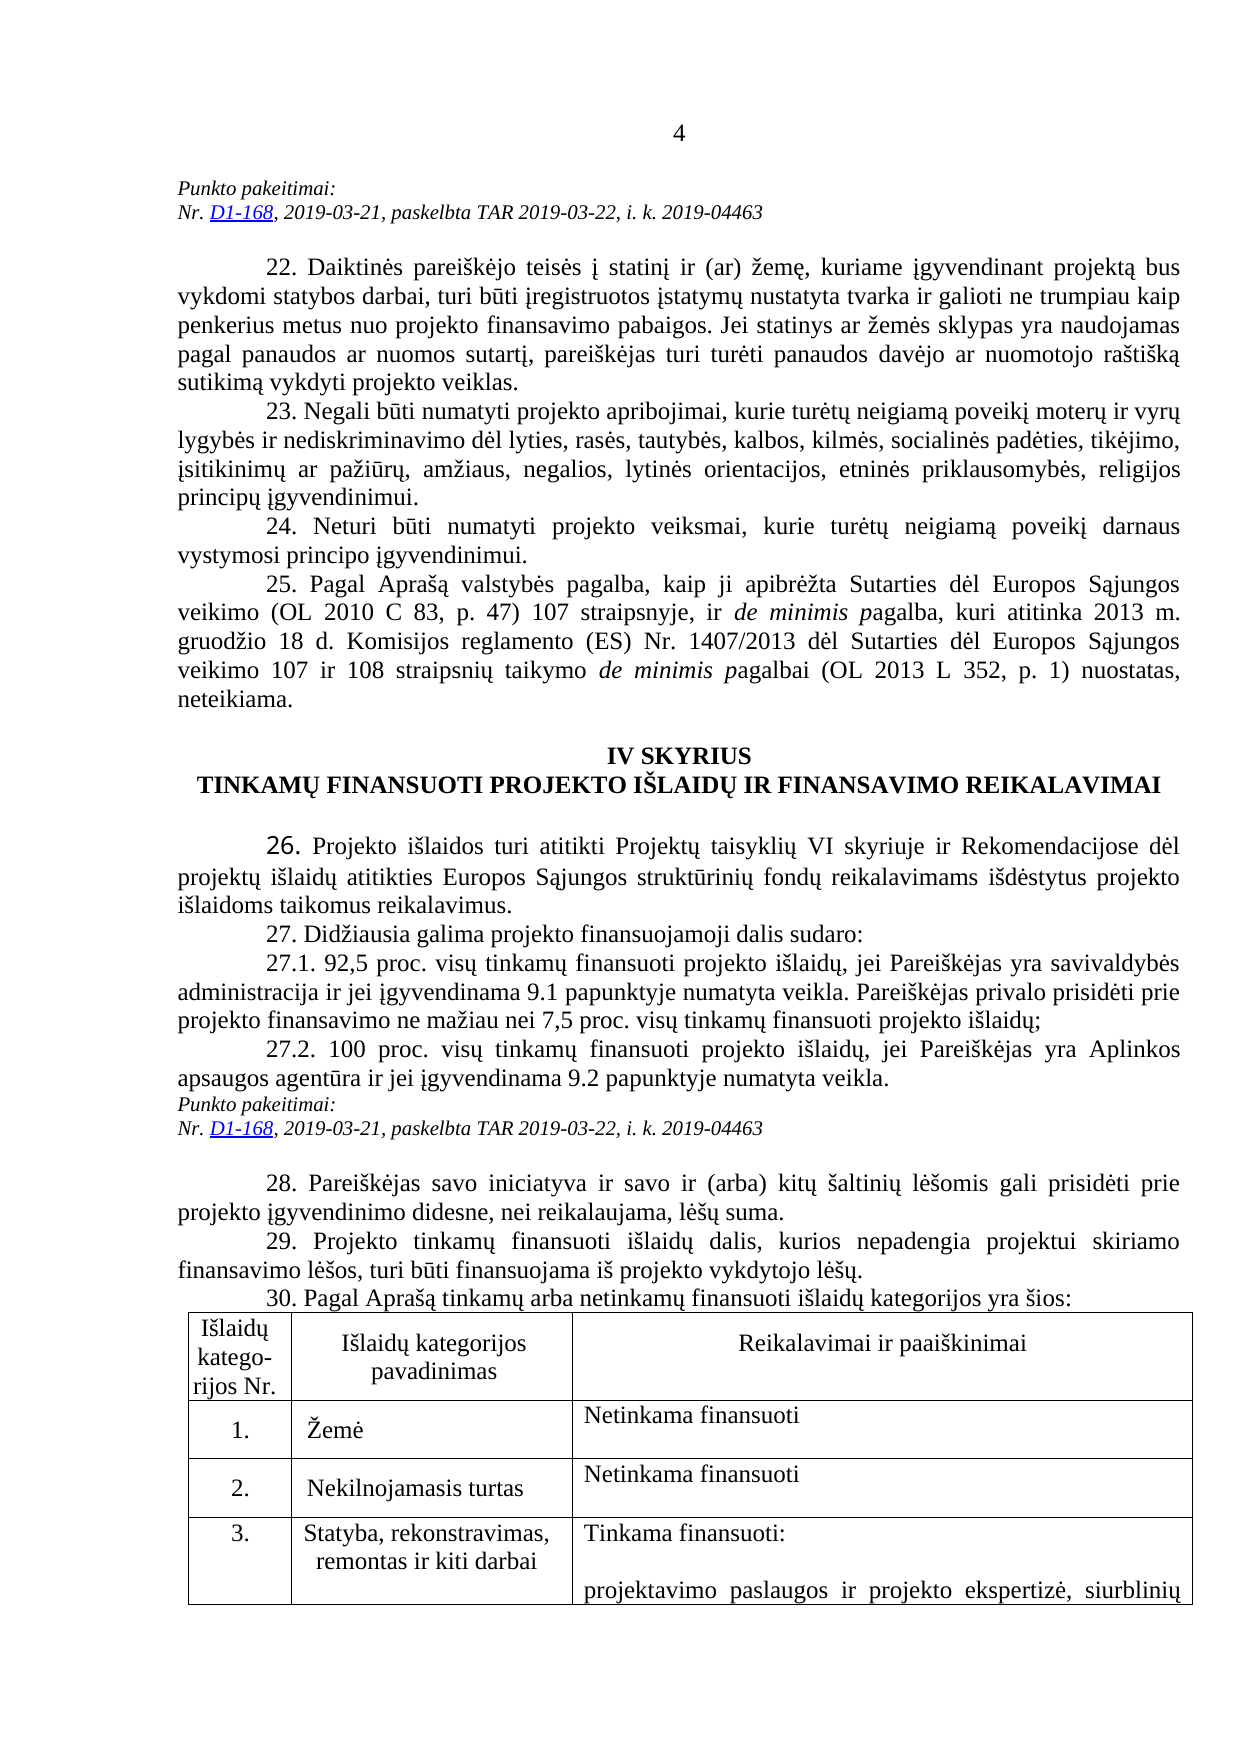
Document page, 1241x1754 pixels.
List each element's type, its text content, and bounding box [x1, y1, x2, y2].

table_cell Žemė [292, 1401, 572, 1458]
text 27.1. 92,5 proc. visų tinkamų finansuoti projekto išlaidų, jei Pareiškėjas yra savivaldybės administracija ir jei įgyvendinama 9.1 papunktyje numatyta veikla. Pareiškėjas privalo prisidėti prie projekto finansavimo ne mažiau nei 7,5 proc. visų tinkamų finansuoti projekto išlaidų; [177, 948, 1181, 1034]
table_cell 2. [189, 1459, 291, 1517]
text 24. Neturi būti numatyti projekto veiksmai, kurie turėtų neigiamą poveikį darnaus vystymosi principo įgyvendinimui. [177, 511, 1181, 569]
text 27.2. 100 proc. visų tinkamų finansuoti projekto išlaidų, jei Pareiškėjas yra Aplinkos apsaugos agentūra ir jei įgyvendinama 9.2 papunktyje numatyta veikla. [177, 1034, 1181, 1092]
text 26. Projekto išlaidos turi atitikti Projektų taisyklių VI skyriuje ir Rekomendacijose dėl projektų išlaidų atitikties Europos Sąjungos struktūrinių fondų reikalavimams išdėstytus projekto išlaidoms taikomus reikalavimus. [177, 827, 1181, 919]
text IV SKYRIUS [177, 741, 1181, 770]
table_cell Netinkama finansuoti [573, 1459, 1192, 1517]
table_header Išlaidų katego-rijos Nr. [189, 1313, 291, 1399]
text 23. Negali būti numatyti projekto apribojimai, kurie turėtų neigiamą poveikį moterų ir vyrų lygybės ir nediskriminavimo dėl lyties, rasės, tautybės, kalbos, kilmės, socialinės padėties, tikėjimo, įsitikinimų ar pažiūrų, amžiaus, negalios, lytinės orientacijos, etninės priklausomybės, religijos principų įgyvendinimui. [177, 396, 1181, 511]
text TINKAMŲ FINANSUOTI PROJEKTO IŠLAIDŲ IR FINANSAVIMO REIKALAVIMAI [177, 770, 1181, 799]
table_cell 3. [189, 1518, 291, 1604]
text 29. Projekto tinkamų finansuoti išlaidų dalis, kurios nepadengia projektui skiriamo finansavimo lėšos, turi būti finansuojama iš projekto vykdytojo lėšų. [177, 1226, 1181, 1283]
table_cell Tinkama finansuoti: projektavimo paslaugos ir projekto ekspertizė, siurblinių [573, 1518, 1192, 1604]
text Punkto pakeitimai: [177, 176, 1181, 200]
text 30. Pagal Aprašą tinkamų arba netinkamų finansuoti išlaidų kategorijos yra šios: [177, 1283, 1181, 1312]
text Nr. D1-168, 2019-03-21, paskelbta TAR 2019-03-22, i. k. 2019-04463 [177, 200, 1181, 224]
text Punkto pakeitimai: [177, 1092, 1181, 1116]
text 22. Daiktinės pareiškėjo teisės į statinį ir (ar) žemę, kuriame įgyvendinant projektą bus vykdomi statybos darbai, turi būti įregistruotos įstatymų nustatyta tvarka ir galioti ne trumpiau kaip penkerius metus nuo projekto finansavimo pabaigos. Jei statinys ar žemės sklypas yra naudojamas pagal panaudos ar nuomos sutartį, pareiškėjas turi turėti panaudos davėjo ar nuomotojo raštišką sutikimą vykdyti projekto veiklas. [177, 252, 1181, 396]
text 27. Didžiausia galima projekto finansuojamoji dalis sudaro: [177, 919, 1181, 948]
table_header Išlaidų kategorijos pavadinimas [292, 1313, 572, 1399]
table_cell 1. [189, 1401, 291, 1458]
text 25. Pagal Aprašą valstybės pagalba, kaip ji apibrėžta Sutarties dėl Europos Sąjungos veikimo (OL 2010 C 83, p. 47) 107 straipsnyje, ir de minimis pagalba, kuri atitinka 2013 m. gruodžio 18 d. Komisijos reglamento (ES) Nr. 1407/2013 dėl Sutarties dėl Europos Sąjungos veikimo 107 ir 108 straipsnių taikymo de minimis pagalbai (OL 2013 L 352, p. 1) nuostatas, neteikiama. [177, 569, 1181, 712]
text 28. Pareiškėjas savo iniciatyva ir savo ir (arba) kitų šaltinių lėšomis gali prisidėti prie projekto įgyvendinimo didesne, nei reikalaujama, lėšų suma. [177, 1168, 1181, 1226]
table_header Reikalavimai ir paaiškinimai [573, 1313, 1192, 1399]
table_cell Nekilnojamasis turtas [292, 1459, 572, 1517]
table_cell Netinkama finansuoti [573, 1401, 1192, 1458]
text Nr. D1-168, 2019-03-21, paskelbta TAR 2019-03-22, i. k. 2019-04463 [177, 1116, 1181, 1140]
table_cell Statyba, rekonstravimas, remontas ir kiti darbai [292, 1518, 572, 1604]
